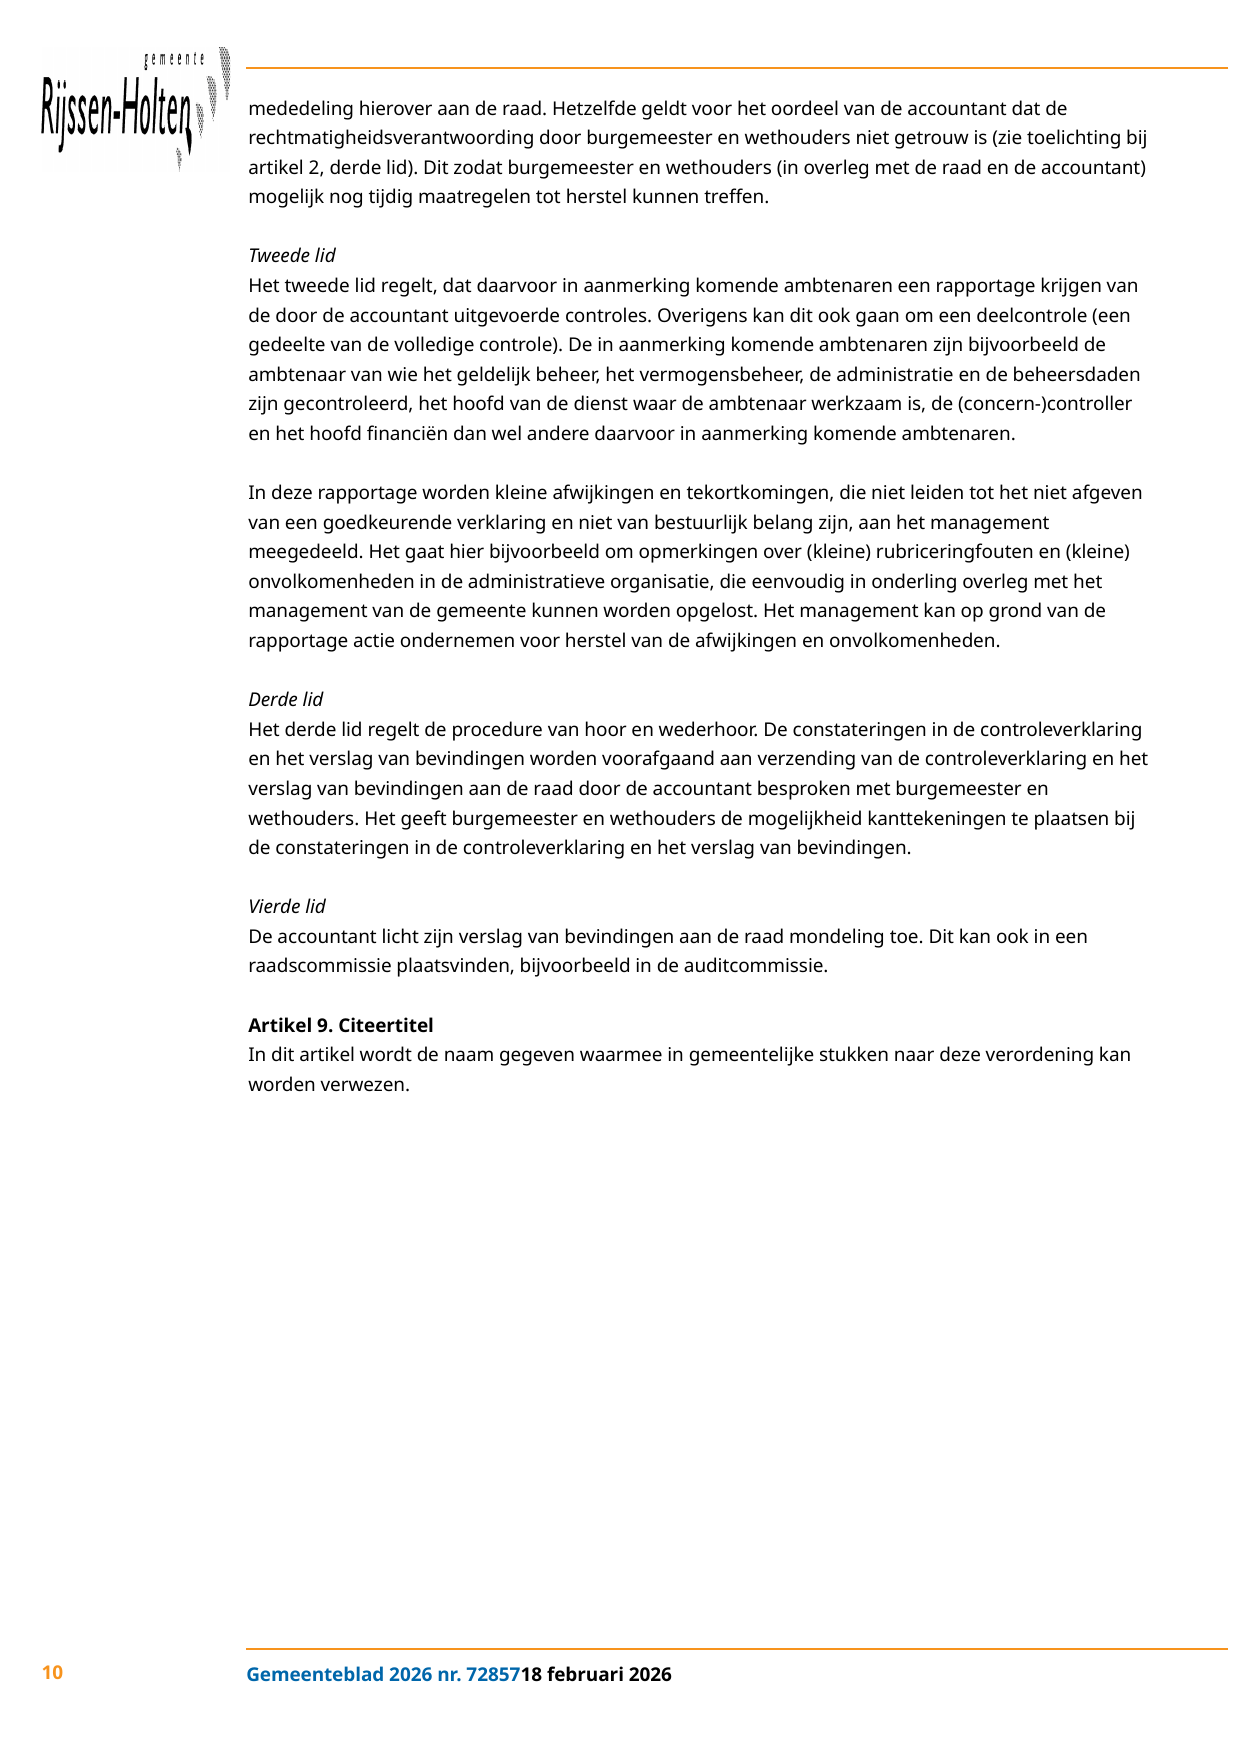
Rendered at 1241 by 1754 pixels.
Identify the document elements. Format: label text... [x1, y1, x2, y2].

text Het derde lid regelt de procedure van hoor en wederhoor. De constateringen in de controleverklaring en het verslag van bevindingen worden voorafgaand aan verzending van de controleverklaring en het verslag van bevindingen aan de raad door de accountant besproken met burgemeester en wethouders. Het geeft burgemeester en wethouders de mogelijkheid kanttekeningen te plaatsen bij de constateringen in de controleverklaring en het verslag van bevindingen. [248, 716, 1152, 860]
picture [41, 47, 231, 172]
text De accountant licht zijn verslag van bevindingen aan de raad mondeling toe. Dit kan ook in een raadscommissie plaatsvinden, bijvoorbeeld in de auditcommissie. [248, 923, 1152, 978]
text In dit artikel wordt de naam gegeven waarmee in gemeentelijke stukken naar deze verordening kan worden verwezen. [248, 1041, 1152, 1097]
text Tweede lid [248, 243, 1152, 268]
text Vierde lid [248, 893, 1152, 919]
text Artikel 9. Citeertitel [248, 1012, 1152, 1038]
text Het tweede lid regelt, dat daarvoor in aanmerking komende ambtenaren een rapportage krijgen van de door de accountant uitgevoerde controles. Overigens kan dit ook gaan om een deelcontrole (een gedeelte van de volledige controle). De in aanmerking komende ambtenaren zijn bijvoorbeeld de ambtenaar van wie het geldelijk beheer, het vermogensbeheer, de administratie en de beheersdaden zijn gecontroleerd, het hoofd van de dienst waar de ambtenaar werkzaam is, de (concern-)controller en het hoofd financiën dan wel andere daarvoor in aanmerking komende ambtenaren. [248, 272, 1152, 446]
text In deze rapportage worden kleine afwijkingen en tekortkomingen, die niet leiden tot het niet afgeven van een goedkeurende verklaring en niet van bestuurlijk belang zijn, aan het management meegedeeld. Het gaat hier bijvoorbeeld om opmerkingen over (kleine) rubriceringfouten en (kleine) onvolkomenheden in de administratieve organisatie, die eenvoudig in onderling overleg met het management van de gemeente kunnen worden opgelost. Het management kan op grond van de rapportage actie ondernemen voor herstel van de afwijkingen en onvolkomenheden. [248, 479, 1152, 653]
text mededeling hierover aan de raad. Hetzelfde geldt voor het oordeel van de accountant dat de rechtmatigheidsverantwoording door burgemeester en wethouders niet getrouw is (zie toelichting bij artikel 2, derde lid). Dit zodat burgemeester en wethouders (in overleg met de raad en de accountant) mogelijk nog tijdig maatregelen tot herstel kunnen treffen. [248, 95, 1152, 209]
text Derde lid [248, 686, 1152, 712]
